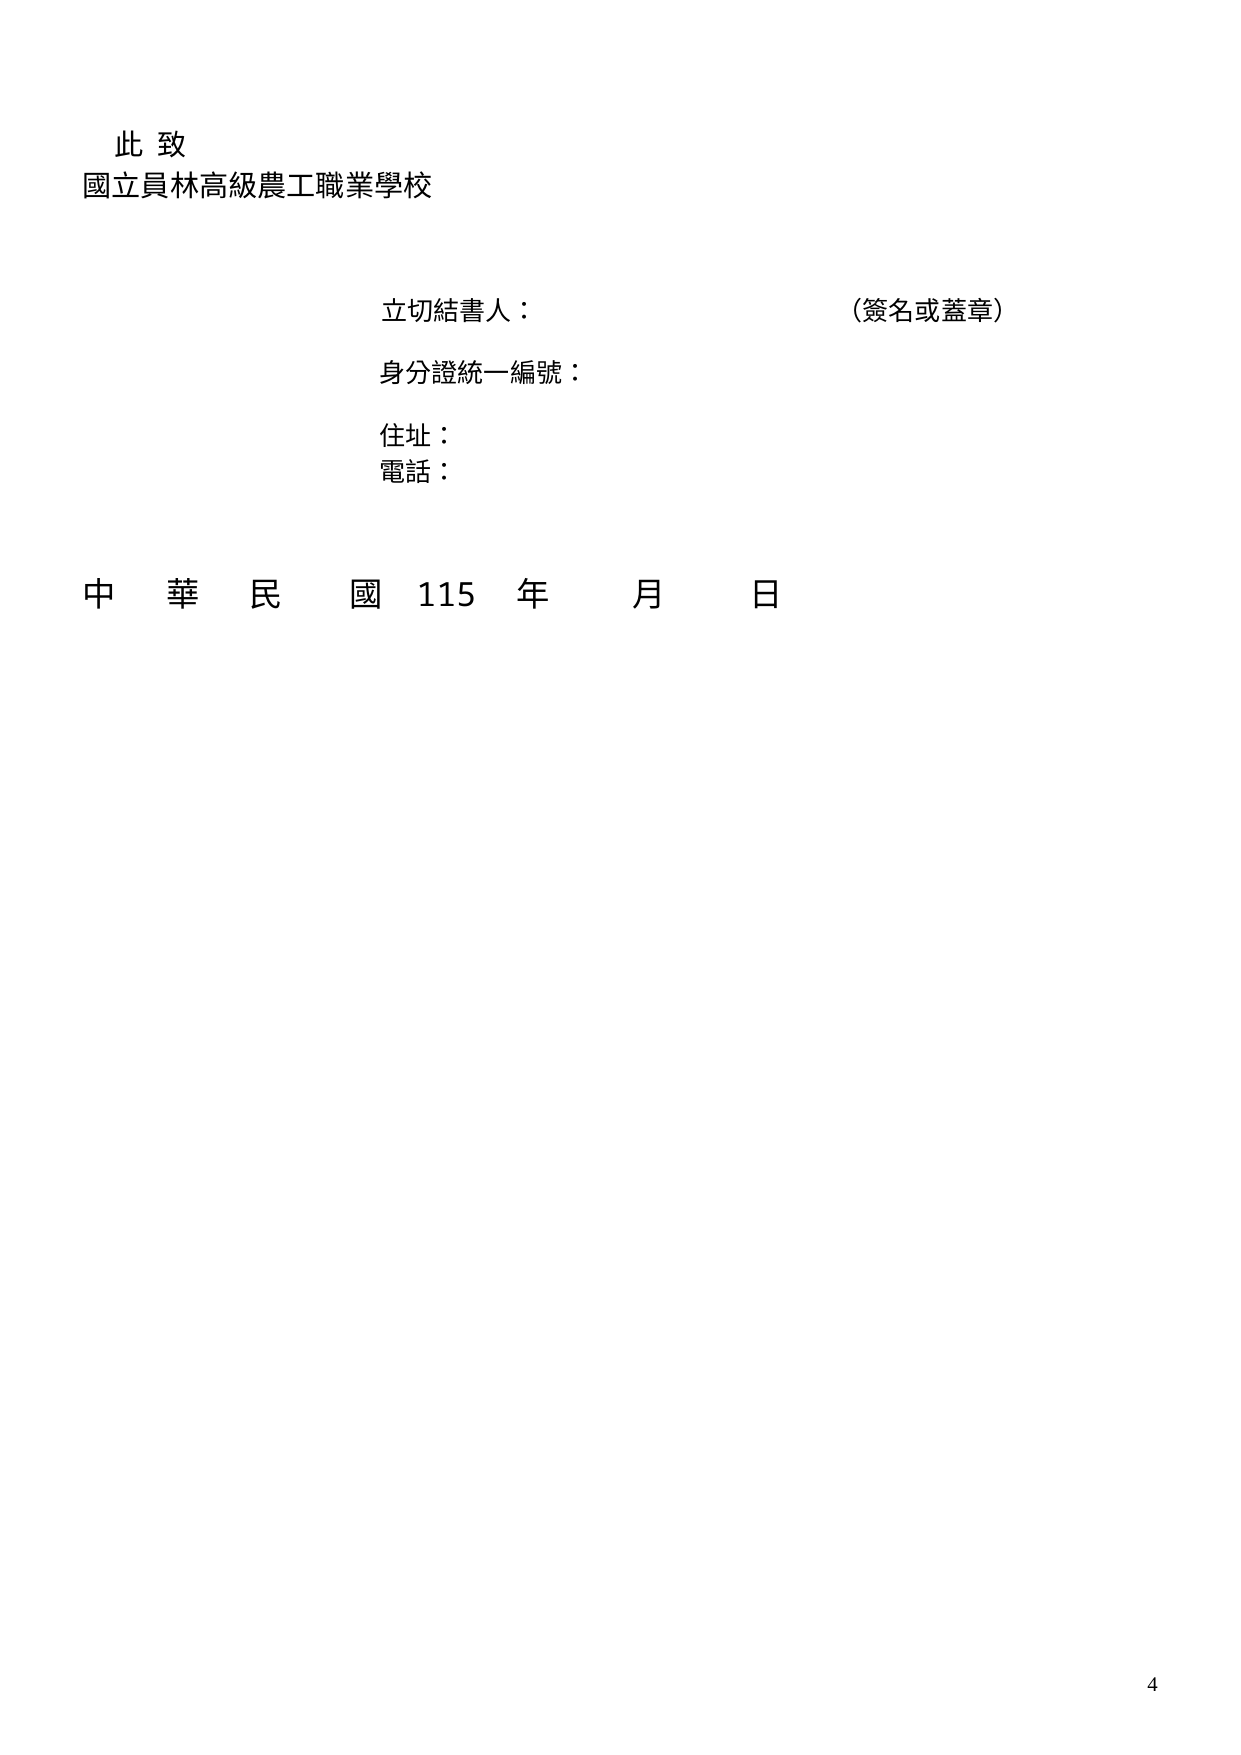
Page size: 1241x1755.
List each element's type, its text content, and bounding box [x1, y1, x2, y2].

text 住址： [83, 392, 1158, 455]
text 中 華 民 國 115 年 月 日 [83, 551, 1158, 613]
text 國立員林高級農工職業學校 [70, 163, 1158, 205]
text 此 致 [83, 101, 1158, 163]
text 立切結書人： （簽名或蓋章） [83, 267, 1158, 330]
text 電話： [83, 455, 1158, 488]
text 身分證統一編號： [83, 330, 1158, 392]
